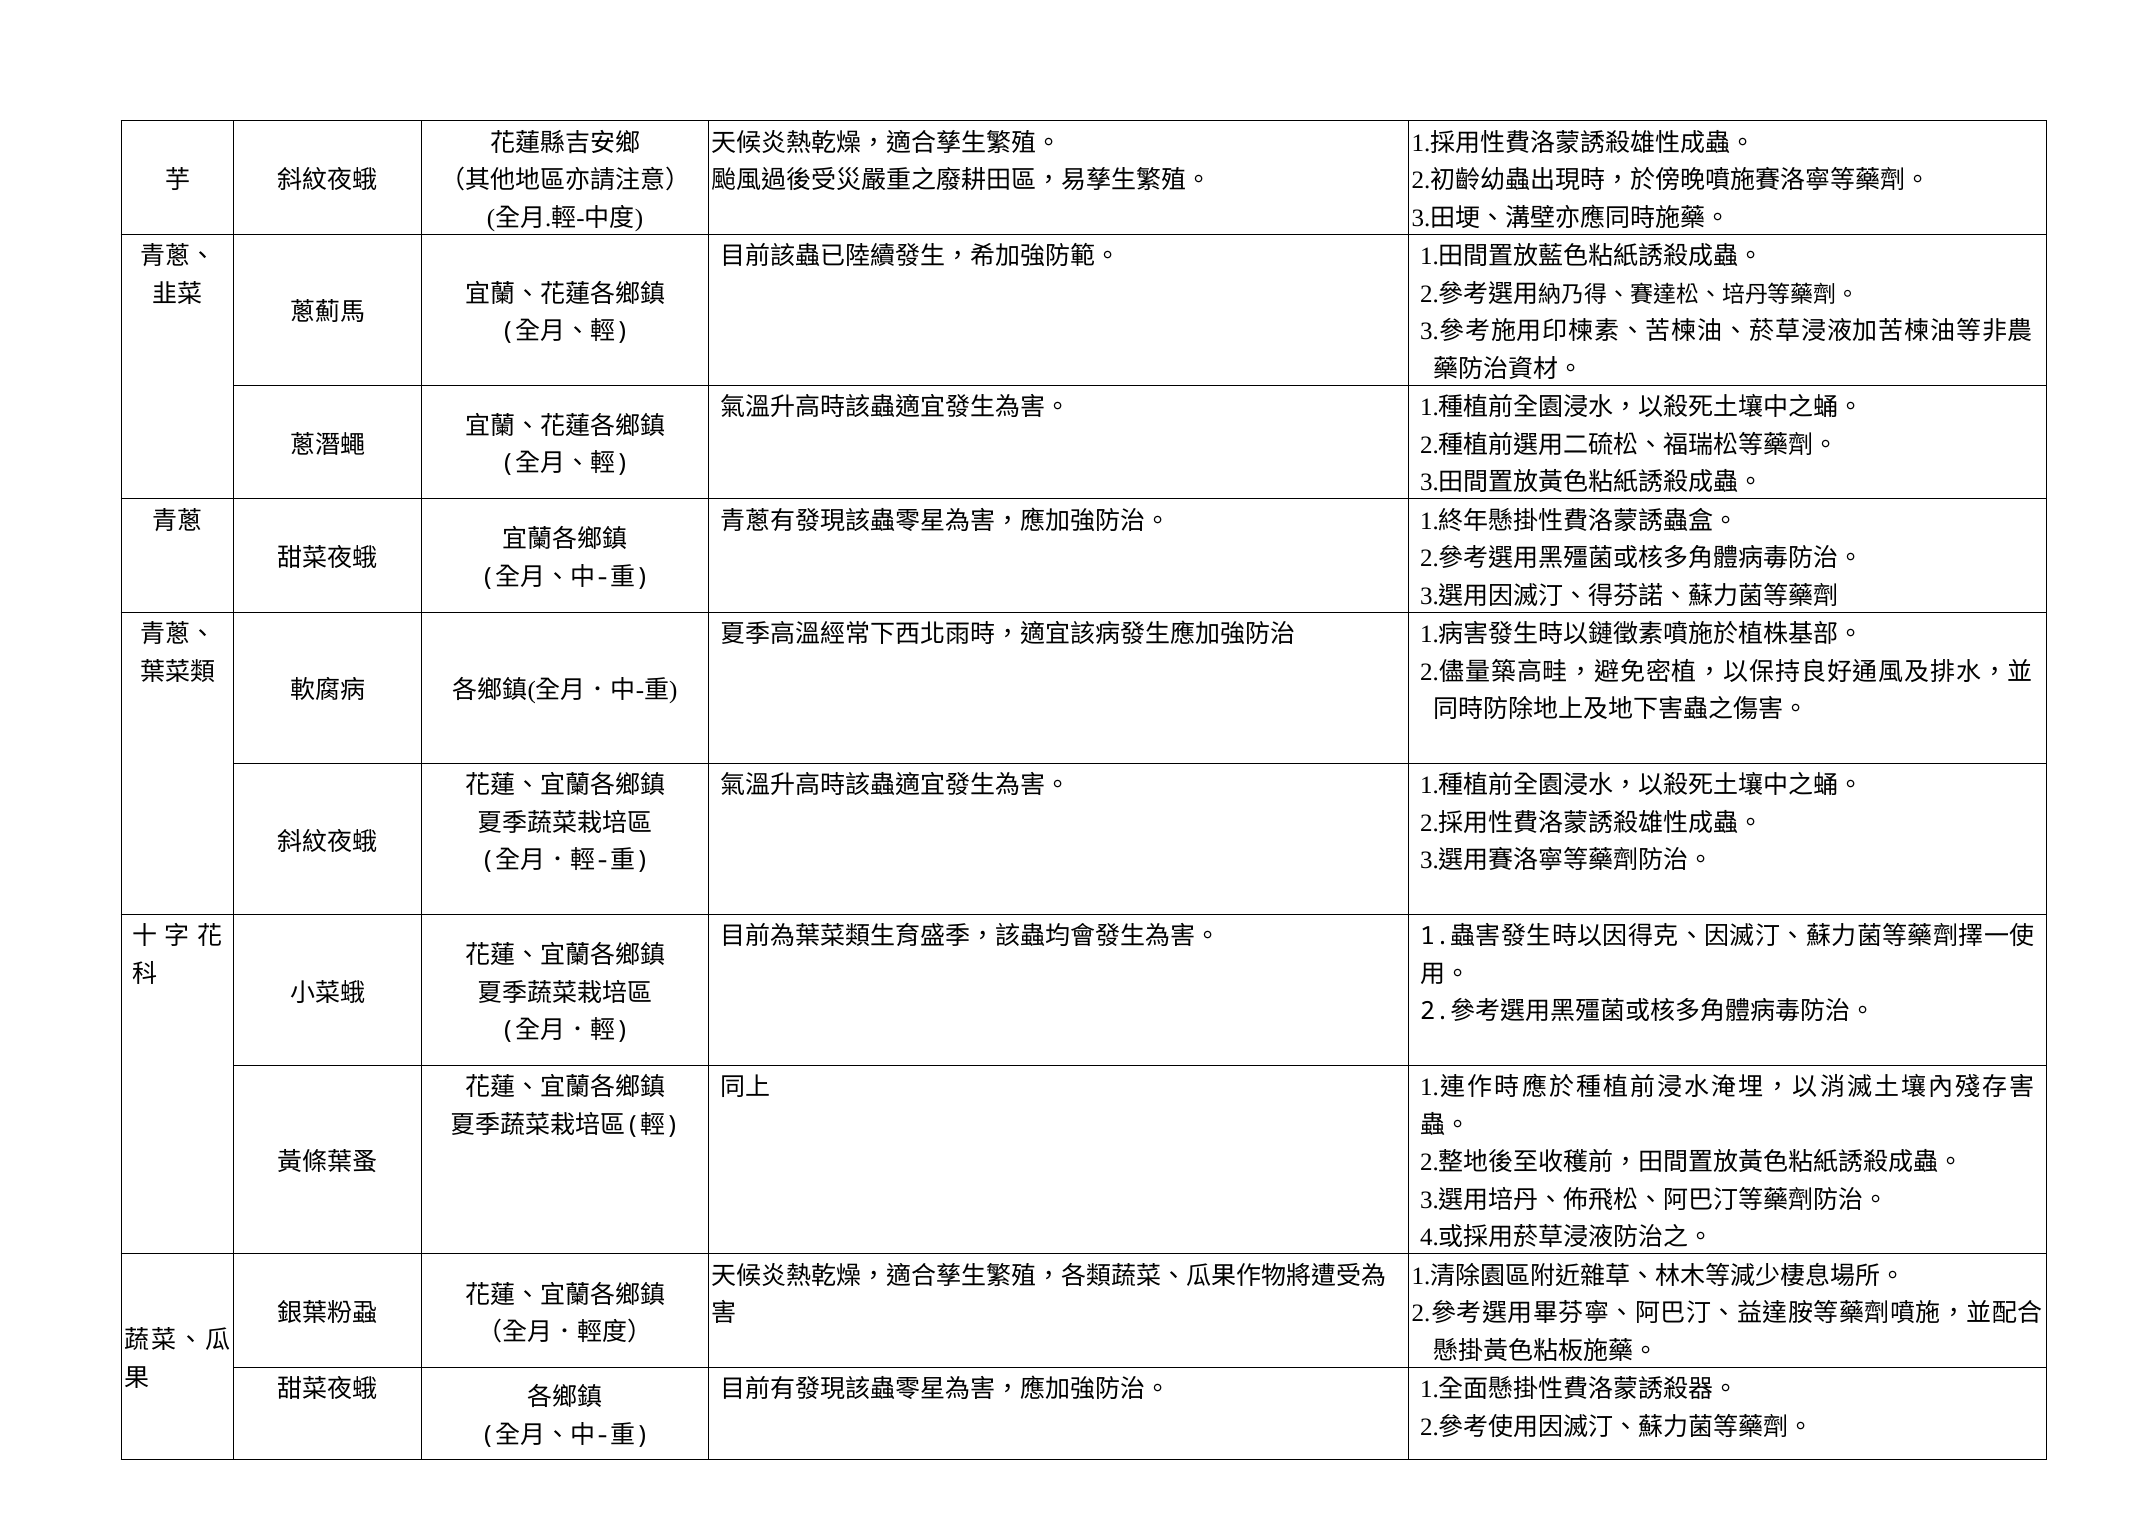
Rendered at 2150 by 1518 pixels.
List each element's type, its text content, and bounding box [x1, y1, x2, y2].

table_cell 軟腐病 [234, 613, 421, 763]
table_cell 銀葉粉蝨 [234, 1254, 421, 1367]
table_cell 1.清除園區附近雜草、林木等減少棲息場所。 2.參考選用畢芬寧、阿巴汀、益達胺等藥劑噴施，並配合懸掛黃色粘板施藥。 [1409, 1254, 2046, 1367]
table_cell 1.終年懸掛性費洛蒙誘蟲盒。 2.參考選用黑殭菌或核多角體病毒防治。 3.選用因滅汀、得芬諾、蘇力菌等藥劑 [1409, 499, 2046, 612]
table_cell 目前為葉菜類生育盛季，該蟲均會發生為害。 [709, 915, 1408, 1065]
table_cell 目前該蟲已陸續發生，希加強防範。 [709, 235, 1408, 384]
table_cell 1.種植前全園浸水，以殺死土壤中之蛹。 2.採用性費洛蒙誘殺雄性成蟲。 3.選用賽洛寧等藥劑防治。 [1409, 764, 2046, 914]
table_cell 蔥潛蠅 [234, 386, 421, 498]
table_cell 小菜蛾 [234, 915, 421, 1065]
table_cell 芋 [122, 121, 233, 233]
table_cell 各鄉鎮 (全月、中-重) [422, 1368, 708, 1459]
table_cell 目前有發現該蟲零星為害，應加強防治。 [709, 1368, 1408, 1459]
table_cell 1.蟲害發生時以因得克、因滅汀、蘇力菌等藥劑擇一使用。 2.參考選用黑殭菌或核多角體病毒防治。 [1409, 915, 2046, 1065]
table_cell 氣溫升高時該蟲適宜發生為害。 [709, 764, 1408, 914]
table_cell 宜蘭、花蓮各鄉鎮 (全月、輕) [422, 386, 708, 498]
table_cell 1.田間置放藍色粘紙誘殺成蟲。 2.參考選用納乃得、賽達松、培丹等藥劑。 3.參考施用印楝素、苦楝油、菸草浸液加苦楝油等非農藥防治資材。 [1409, 235, 2046, 384]
table_cell 1.連作時應於種植前浸水淹埋，以消滅土壤內殘存害蟲。 2.整地後至收穫前，田間置放黃色粘紙誘殺成蟲。 3.選用培丹、佈飛松、阿巴汀等藥劑防治。 4.或採用菸草浸液防治之。 [1409, 1066, 2046, 1253]
table_cell 蔬菜、瓜果 [122, 1254, 233, 1459]
table_cell 花蓮、宜蘭各鄉鎮 夏季蔬菜栽培區(輕) [422, 1066, 708, 1253]
table_cell 天候炎熱乾燥，適合孳生繁殖。 颱風過後受災嚴重之廢耕田區，易孳生繁殖。 [709, 121, 1408, 233]
table_cell 1.種植前全園浸水，以殺死土壤中之蛹。 2.種植前選用二硫松、福瑞松等藥劑。 3.田間置放黃色粘紙誘殺成蟲。 [1409, 386, 2046, 498]
table_cell 花蓮縣吉安鄉 （其他地區亦請注意） (全月.輕-中度) [422, 121, 708, 233]
table_cell 青蔥、葉菜類 [122, 613, 233, 914]
table_cell 青蔥有發現該蟲零星為害，應加強防治。 [709, 499, 1408, 612]
table_cell 青蔥、 韭菜 [122, 235, 233, 498]
table_cell 夏季高溫經常下西北雨時，適宜該病發生應加強防治 [709, 613, 1408, 763]
table_cell 宜蘭各鄉鎮 (全月、中-重) [422, 499, 708, 612]
table_cell 十字花科 [122, 915, 233, 1253]
table_cell 斜紋夜蛾 [234, 764, 421, 914]
table_cell 宜蘭、花蓮各鄉鎮 (全月、輕) [422, 235, 708, 384]
table_cell 花蓮、宜蘭各鄉鎮 夏季蔬菜栽培區 (全月．輕) [422, 915, 708, 1065]
table_cell 氣溫升高時該蟲適宜發生為害。 [709, 386, 1408, 498]
table_cell 天候炎熱乾燥，適合孳生繁殖，各類蔬菜、瓜果作物將遭受為害 [709, 1254, 1408, 1367]
table_cell 青蔥 [122, 499, 233, 612]
table_cell 1.病害發生時以鏈徵素噴施於植株基部。 2.儘量築高畦，避免密植，以保持良好通風及排水，並同時防除地上及地下害蟲之傷害。 [1409, 613, 2046, 763]
table_cell 黃條葉蚤 [234, 1066, 421, 1253]
table_cell 斜紋夜蛾 [234, 121, 421, 233]
table_cell 甜菜夜蛾 [234, 499, 421, 612]
table_cell 同上 [709, 1066, 1408, 1253]
table_cell 花蓮、宜蘭各鄉鎮 夏季蔬菜栽培區 (全月．輕-重) [422, 764, 708, 914]
table_cell 甜菜夜蛾 [234, 1368, 421, 1459]
table_cell 花蓮、宜蘭各鄉鎮 （全月．輕度） [422, 1254, 708, 1367]
table_cell 1.採用性費洛蒙誘殺雄性成蟲。 2.初齡幼蟲出現時，於傍晚噴施賽洛寧等藥劑。 3.田埂、溝壁亦應同時施藥。 [1409, 121, 2046, 233]
table_cell 蔥薊馬 [234, 235, 421, 384]
table_cell 1.全面懸掛性費洛蒙誘殺器。 2.參考使用因滅汀、蘇力菌等藥劑。 [1409, 1368, 2046, 1459]
table_cell 各鄉鎮(全月．中-重) [422, 613, 708, 763]
